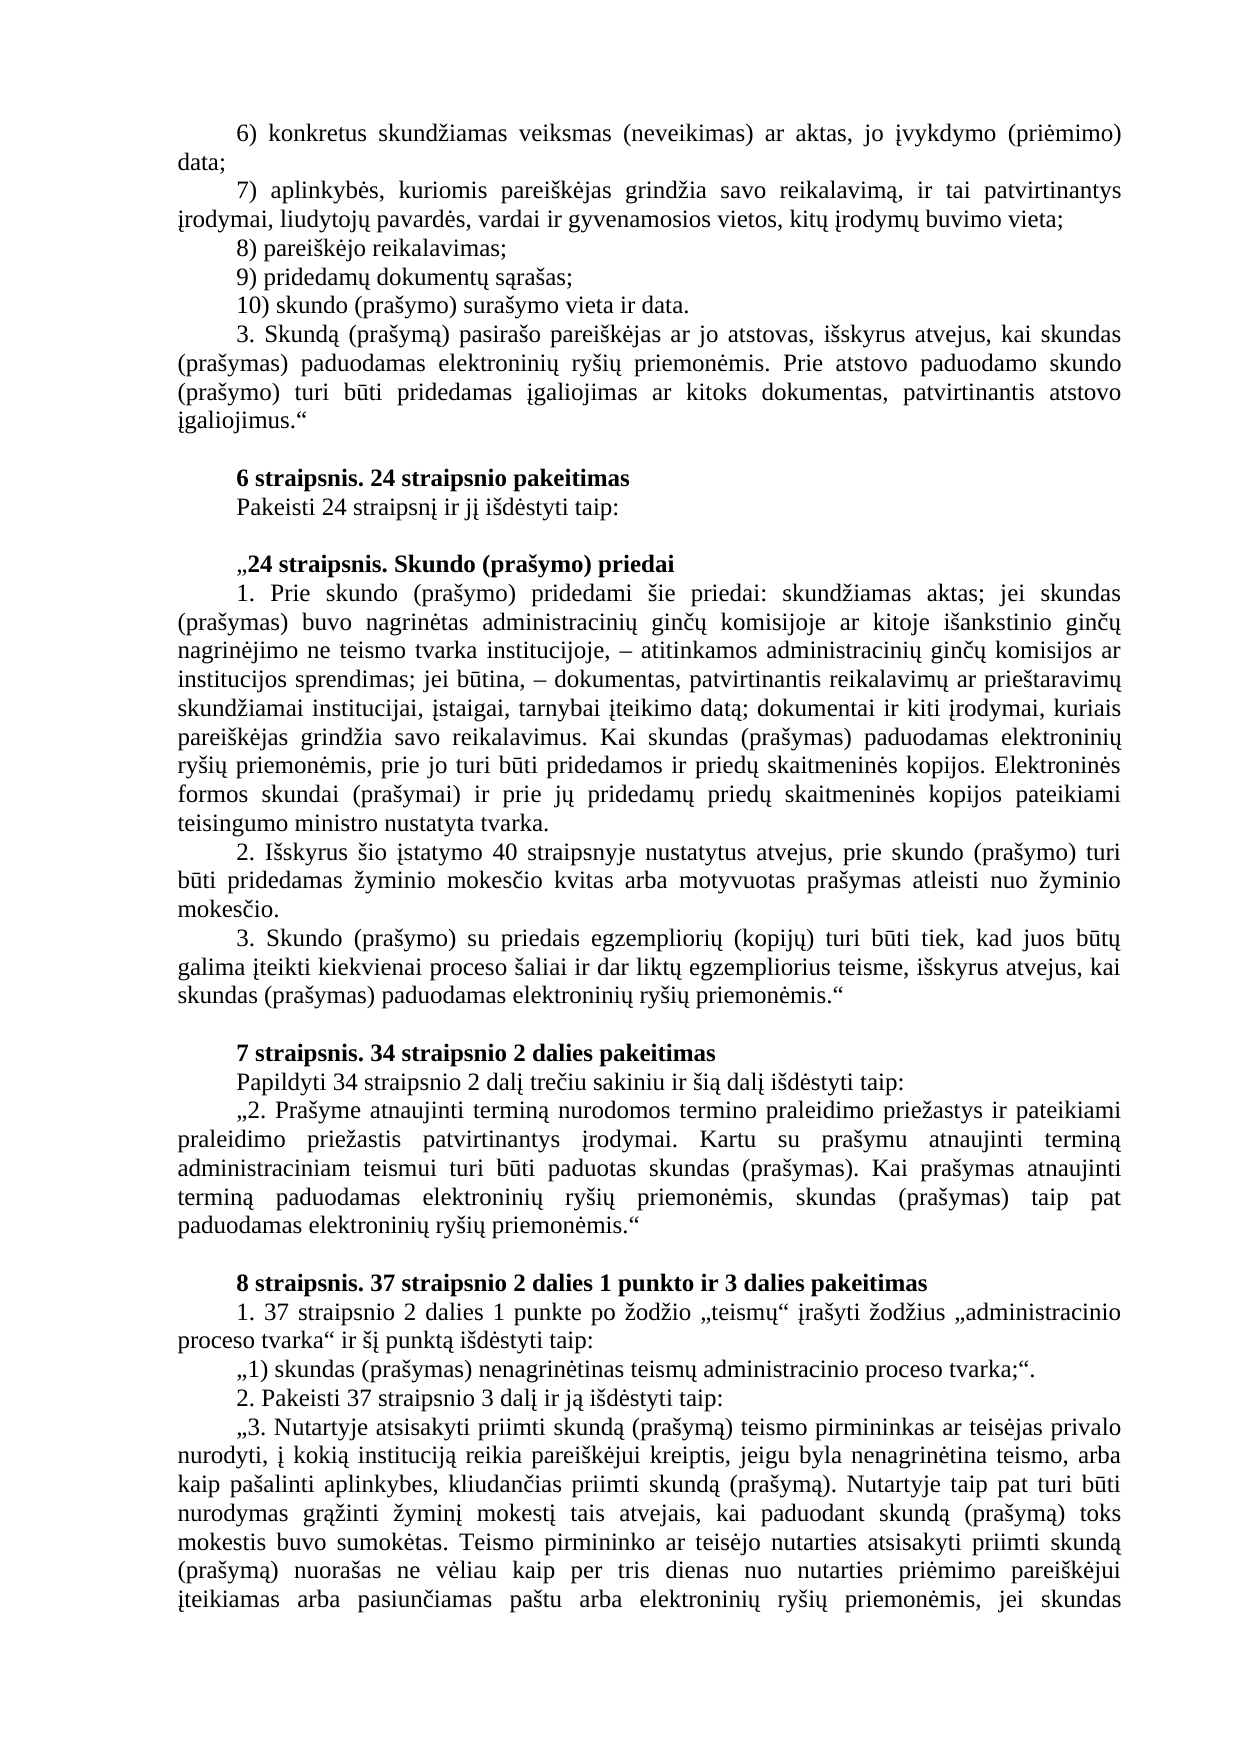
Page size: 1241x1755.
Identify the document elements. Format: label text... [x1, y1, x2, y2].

text 8 straipsnis. 37 straipsnio 2 dalies 1 punkto ir 3 dalies pakeitimas [236, 1268, 1122, 1297]
text 7 straipsnis. 34 straipsnio 2 dalies pakeitimas [177, 1038, 1122, 1067]
text „24 straipsnis. Skundo (prašymo) priedai [177, 549, 1122, 578]
text „3. Nutartyje atsisakyti priimti skundą (prašymą) teismo pirmininkas ar teisėjas privalo nurodyti, į kokią instituciją reikia pareiškėjui kreiptis, jeigu byla nenagrinėtina teismo, arba kaip pašalinti aplinkybes, kliudančias priimti skundą (prašymą). Nutartyje taip pat turi būti nurodymas grąžinti žyminį mokestį tais atvejais, kai paduodant skundą (prašymą) toks mokestis buvo sumokėtas. Teismo pirmininko ar teisėjo nutarties atsisakyti priimti skundą (prašymą) nuorašas ne vėliau kaip per tris dienas nuo nutarties priėmimo pareiškėjui įteikiamas arba pasiunčiamas paštu arba elektroninių ryšių priemonėmis, jei skundas [177, 1412, 1122, 1613]
text 1. Prie skundo (prašymo) pridedami šie priedai: skundžiamas aktas; jei skundas (prašymas) buvo nagrinėtas administracinių ginčų komisijoje ar kitoje išankstinio ginčų nagrinėjimo ne teismo tvarka institucijoje, – atitinkamos administracinių ginčų komisijos ar institucijos sprendimas; jei būtina, – dokumentas, patvirtinantis reikalavimų ar prieštaravimų skundžiamai institucijai, įstaigai, tarnybai įteikimo datą; dokumentai ir kiti įrodymai, kuriais pareiškėjas grindžia savo reikalavimus. Kai skundas (prašymas) paduodamas elektroninių ryšių priemonėmis, prie jo turi būti pridedamos ir priedų skaitmeninės kopijos. Elektroninės formos skundai (prašymai) ir prie jų pridedamų priedų skaitmeninės kopijos pateikiami teisingumo ministro nustatyta tvarka. [177, 578, 1122, 837]
text 8) pareiškėjo reikalavimas; [177, 233, 1122, 262]
text 6) konkretus skundžiamas veiksmas (neveikimas) ar aktas, jo įvykdymo (priėmimo) data; [177, 118, 1122, 176]
text 6 straipsnis. 24 straipsnio pakeitimas [177, 463, 1122, 492]
text 2. Išskyrus šio įstatymo 40 straipsnyje nustatytus atvejus, prie skundo (prašymo) turi būti pridedamas žyminio mokesčio kvitas arba motyvuotas prašymas atleisti nuo žyminio mokesčio. [177, 837, 1122, 923]
text Pakeisti 24 straipsnį ir jį išdėstyti taip: [177, 492, 1122, 521]
text Papildyti 34 straipsnio 2 dalį trečiu sakiniu ir šią dalį išdėstyti taip: [177, 1067, 1122, 1096]
text „2. Prašyme atnaujinti terminą nurodomos termino praleidimo priežastys ir pateikiami praleidimo priežastis patvirtinantys įrodymai. Kartu su prašymu atnaujinti terminą administraciniam teismui turi būti paduotas skundas (prašymas). Kai prašymas atnaujinti terminą paduodamas elektroninių ryšių priemonėmis, skundas (prašymas) taip pat paduodamas elektroninių ryšių priemonėmis.“ [177, 1096, 1122, 1239]
text 3. Skundą (prašymą) pasirašo pareiškėjas ar jo atstovas, išskyrus atvejus, kai skundas (prašymas) paduodamas elektroninių ryšių priemonėmis. Prie atstovo paduodamo skundo (prašymo) turi būti pridedamas įgaliojimas ar kitoks dokumentas, patvirtinantis atstovo įgaliojimus.“ [177, 319, 1122, 434]
text 9) pridedamų dokumentų sąrašas; [177, 262, 1122, 291]
text 1. 37 straipsnio 2 dalies 1 punkte po žodžio „teismų“ įrašyti žodžius „administracinio proceso tvarka“ ir šį punktą išdėstyti taip: [177, 1297, 1122, 1354]
text 2. Pakeisti 37 straipsnio 3 dalį ir ją išdėstyti taip: [177, 1383, 1122, 1412]
text 7) aplinkybės, kuriomis pareiškėjas grindžia savo reikalavimą, ir tai patvirtinantys įrodymai, liudytojų pavardės, vardai ir gyvenamosios vietos, kitų įrodymų buvimo vieta; [177, 176, 1122, 233]
text 10) skundo (prašymo) surašymo vieta ir data. [177, 291, 1122, 319]
text 3. Skundo (prašymo) su priedais egzempliorių (kopijų) turi būti tiek, kad juos būtų galima įteikti kiekvienai proceso šaliai ir dar liktų egzempliorius teisme, išskyrus atvejus, kai skundas (prašymas) paduodamas elektroninių ryšių priemonėmis.“ [177, 923, 1122, 1009]
text „1) skundas (prašymas) nenagrinėtinas teismų administracinio proceso tvarka;“. [177, 1354, 1122, 1383]
